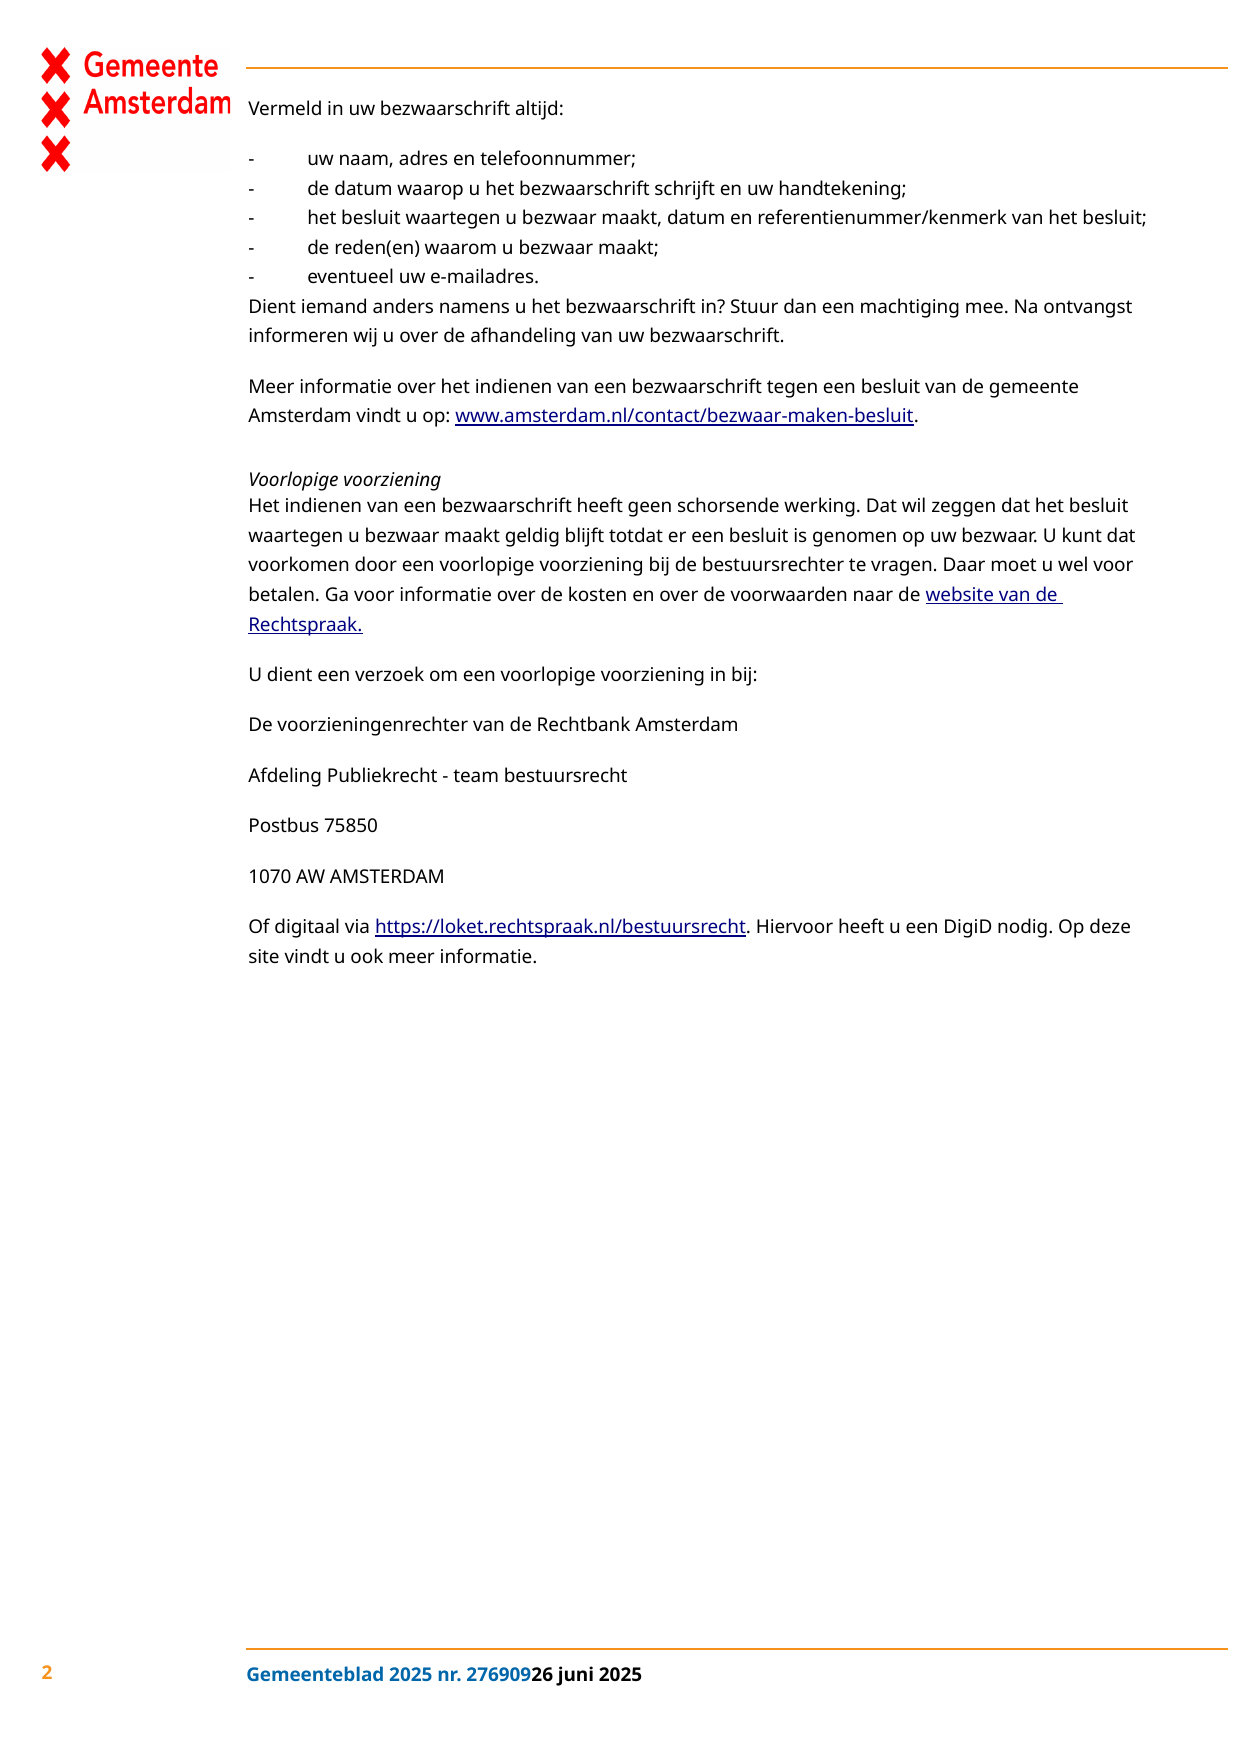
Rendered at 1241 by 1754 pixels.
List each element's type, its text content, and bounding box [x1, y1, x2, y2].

text 1070 AW AMSTERDAM [248, 863, 1152, 888]
text Afdeling Publiekrecht - team bestuursrecht [248, 762, 1152, 788]
text Postbus 75850 [248, 812, 1152, 838]
text U dient een verzoek om een voorlopige voorziening in bij: [248, 661, 1152, 687]
text De voorzieningenrechter van de Rechtbank Amsterdam [248, 712, 1152, 737]
text Het indienen van een bezwaarschrift heeft geen schorsende werking. Dat wil zeggen dat het besluit waartegen u bezwaar maakt geldig blijft totdat er een besluit is genomen op uw bezwaar. U kunt dat voorkomen door een voorlopige voorziening bij de bestuursrechter te vragen. Daar moet u wel voor betalen. Ga voor informatie over de kosten en over de voorwaarden naar de website van de Rechtspraak. [248, 492, 1152, 636]
text Voorlopige voorziening [248, 467, 1152, 492]
text Of digitaal via https://loket.rechtspraak.nl/bestuursrecht. Hiervoor heeft u een DigiD nodig. Op deze site vindt u ook meer informatie. [248, 913, 1152, 968]
list uw naam, adres en telefoonnummer; [248, 145, 1152, 171]
text Dient iemand anders namens u het bezwaarschrift in? Stuur dan een machtiging mee. Na ontvangst informeren wij u over de afhandeling van uw bezwaarschrift. [248, 293, 1152, 348]
text Meer informatie over het indienen van een bezwaarschrift tegen een besluit van de gemeente Amsterdam vindt u op: www.amsterdam.nl/contact/bezwaar-maken-besluit. [248, 373, 1152, 428]
picture [41, 47, 231, 172]
text Vermeld in uw bezwaarschrift altijd: [248, 95, 1152, 121]
list de datum waarop u het bezwaarschrift schrijft en uw handtekening; [248, 175, 1152, 201]
list het besluit waartegen u bezwaar maakt, datum en referentienummer/kenmerk van het besluit; [248, 204, 1152, 230]
list de reden(en) waarom u bezwaar maakt; [248, 234, 1152, 260]
list eventueel uw e-mailadres. [248, 263, 1152, 289]
